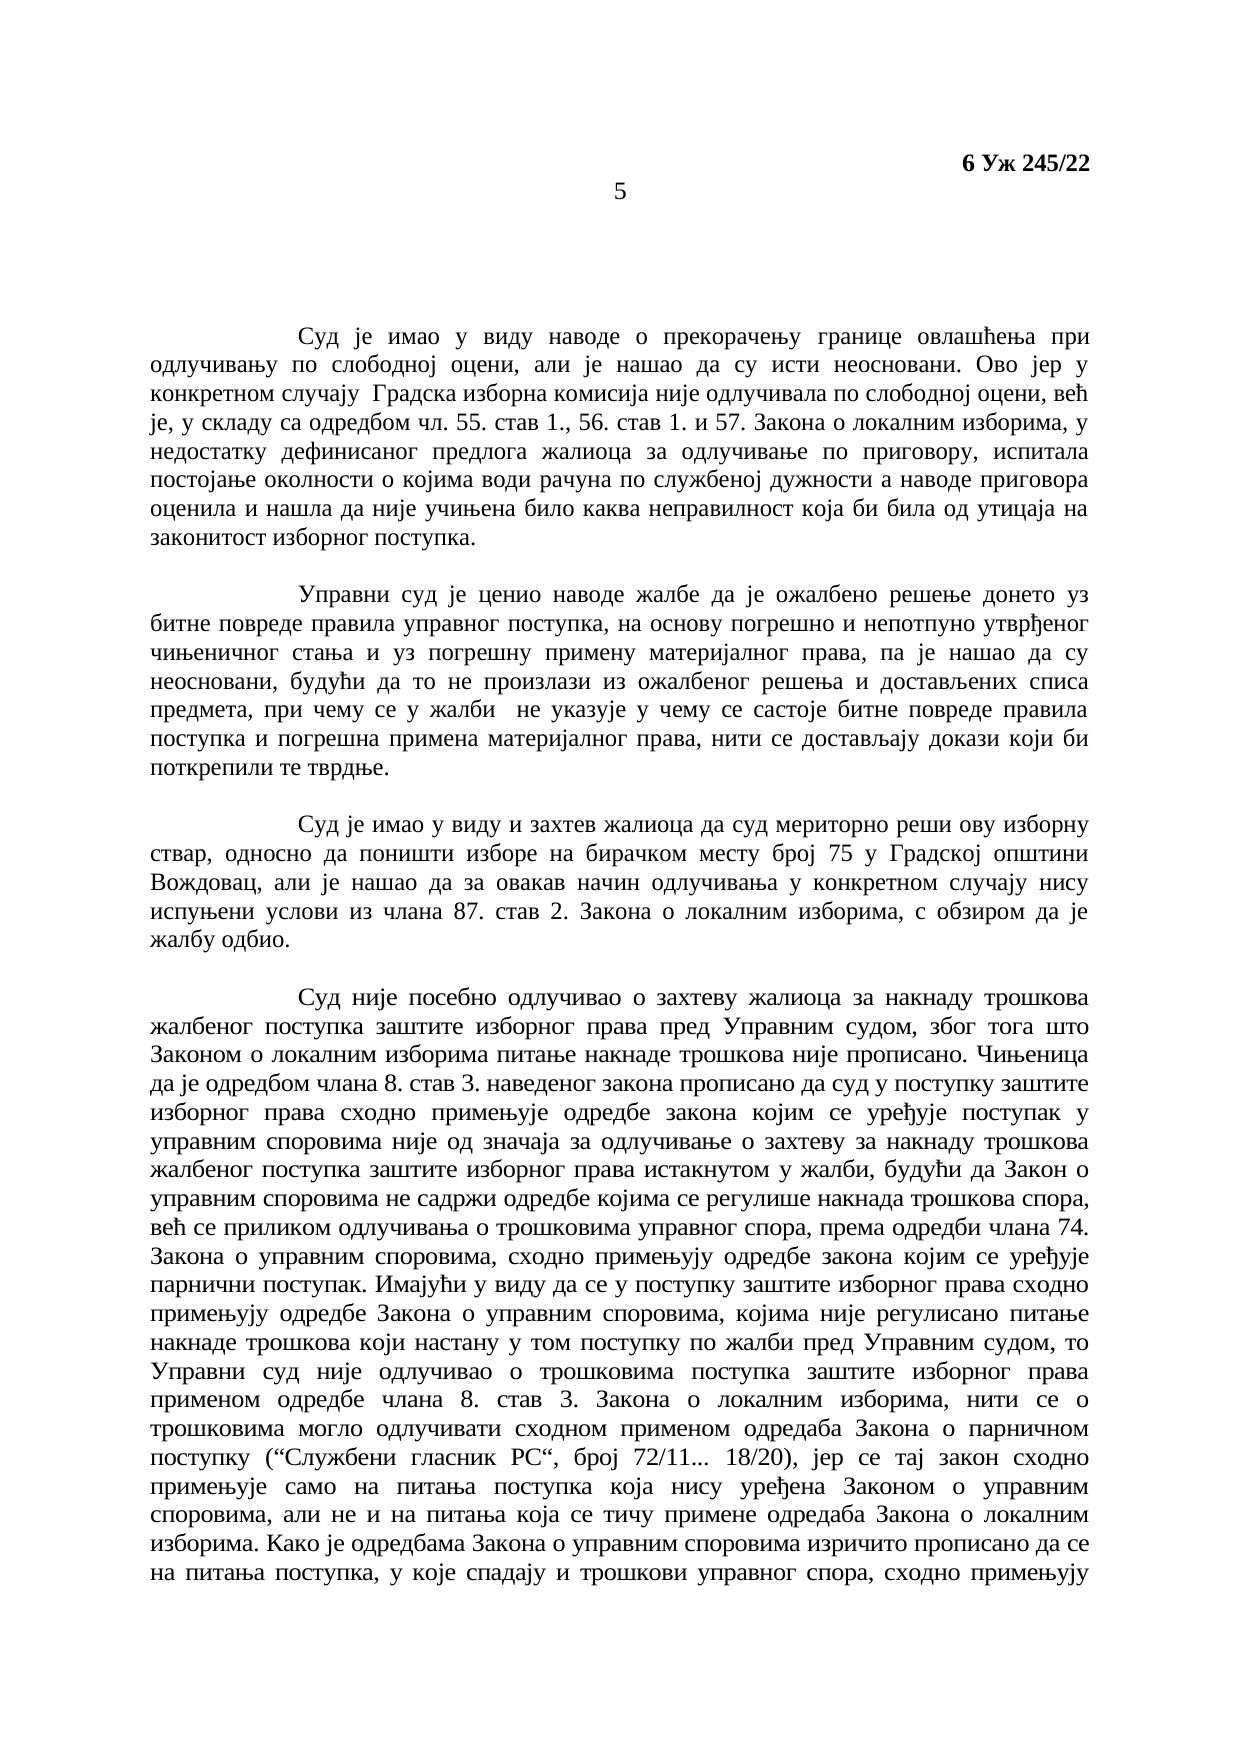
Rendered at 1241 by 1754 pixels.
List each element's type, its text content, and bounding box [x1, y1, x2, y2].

text Суд је имао у виду наводе о прекорачењу границе овлашћења при одлучивању по слободној оцени, али је нашао да су исти неосновани. Ово јер у конкретном случају Градска изборна комисија није одлучивала по слободној оцени, већ је, у складу са одредбом чл. 55. став 1., 56. став 1. и 57. Закона о локалним изборима, у недостатку дефинисаног предлога жалиоца за одлучивање по приговору, испитала постојање околности о којима води рачуна по службеној дужности а наводе приговора оценила и нашла да није учињена било каква неправилност која би била од утицаја на законитост изборног поступка. [150, 321, 1090, 551]
text Суд није посебно одлучивао о захтеву жалиоца за накнаду трошкова жалбеног поступка заштите изборног права пред Управним судом, због тога што Законом о локалним изборима питање накнаде трошкова није прописано. Чињеница да је одредбом члана 8. став 3. наведеног закона прописано да суд у поступку заштите изборног права сходно примењује одредбе закона којим се уређује поступак у управним споровима није од значаја за одлучивање о захтеву за накнаду трошкова жалбеног поступка заштите изборног права истакнутом у жалби, будући да Закон о управним споровима не садржи одредбе којима се регулише накнада трошкова спора, већ се приликом одлучивања о трошковима управног спора, према одредби члана 74. Закона о управним споровима, сходно примењују одредбе закона којим се уређује парнични поступак. Имајући у виду да се у поступку заштите изборног права сходно примењују одредбе Закона о управним споровима, којима није регулисано питање накнаде трошкова који настану у том поступку по жалби пред Управним судом, то Управни суд није одлучивао о трошковима поступка заштите изборног права применом одредбе члана 8. став 3. Закона о локалним изборима, нити се о трошковима могло одлучивати сходном применом одредаба Закона о парничном поступку (“Службени гласник РС“, број 72/11... 18/20), јер се тај закон сходно примењује само на питања поступка која нису уређена Законом о управним споровима, али не и на питања која се тичу примене одредаба Закона о локалним изборима. Како је одредбама Закона о управним споровима изричито прописано да се на питања поступка, у које спадају и трошкови управног спора, сходно примењују [150, 982, 1090, 1586]
text Управни суд је ценио наводе жалбе да је ожалбено решење донето уз битне повреде правила управног поступка, на основу погрешно и непотпуно утврђеног чињеничног стања и уз погрешну примену материјалног права, па је нашао да су неосновани, будући да то не произлази из ожалбеног решења и достављених списа предмета, при чему се у жалби не указује у чему се састоје битне повреде правила поступка и погрешна примена материјалног права, нити се достављају докази који би поткрепили те тврдње. [150, 579, 1090, 781]
text Суд је имао у виду и захтев жалиоца да суд мериторно реши ову изборну ствар, односно да поништи изборе на бирачком месту број 75 у Градској општини Вождовац, али је нашао да за овакав начин одлучивања у конкретном случају нису испуњени услови из члана 87. став 2. Закона о локалним изборима, с обзиром да је жалбу одбио. [150, 809, 1090, 953]
